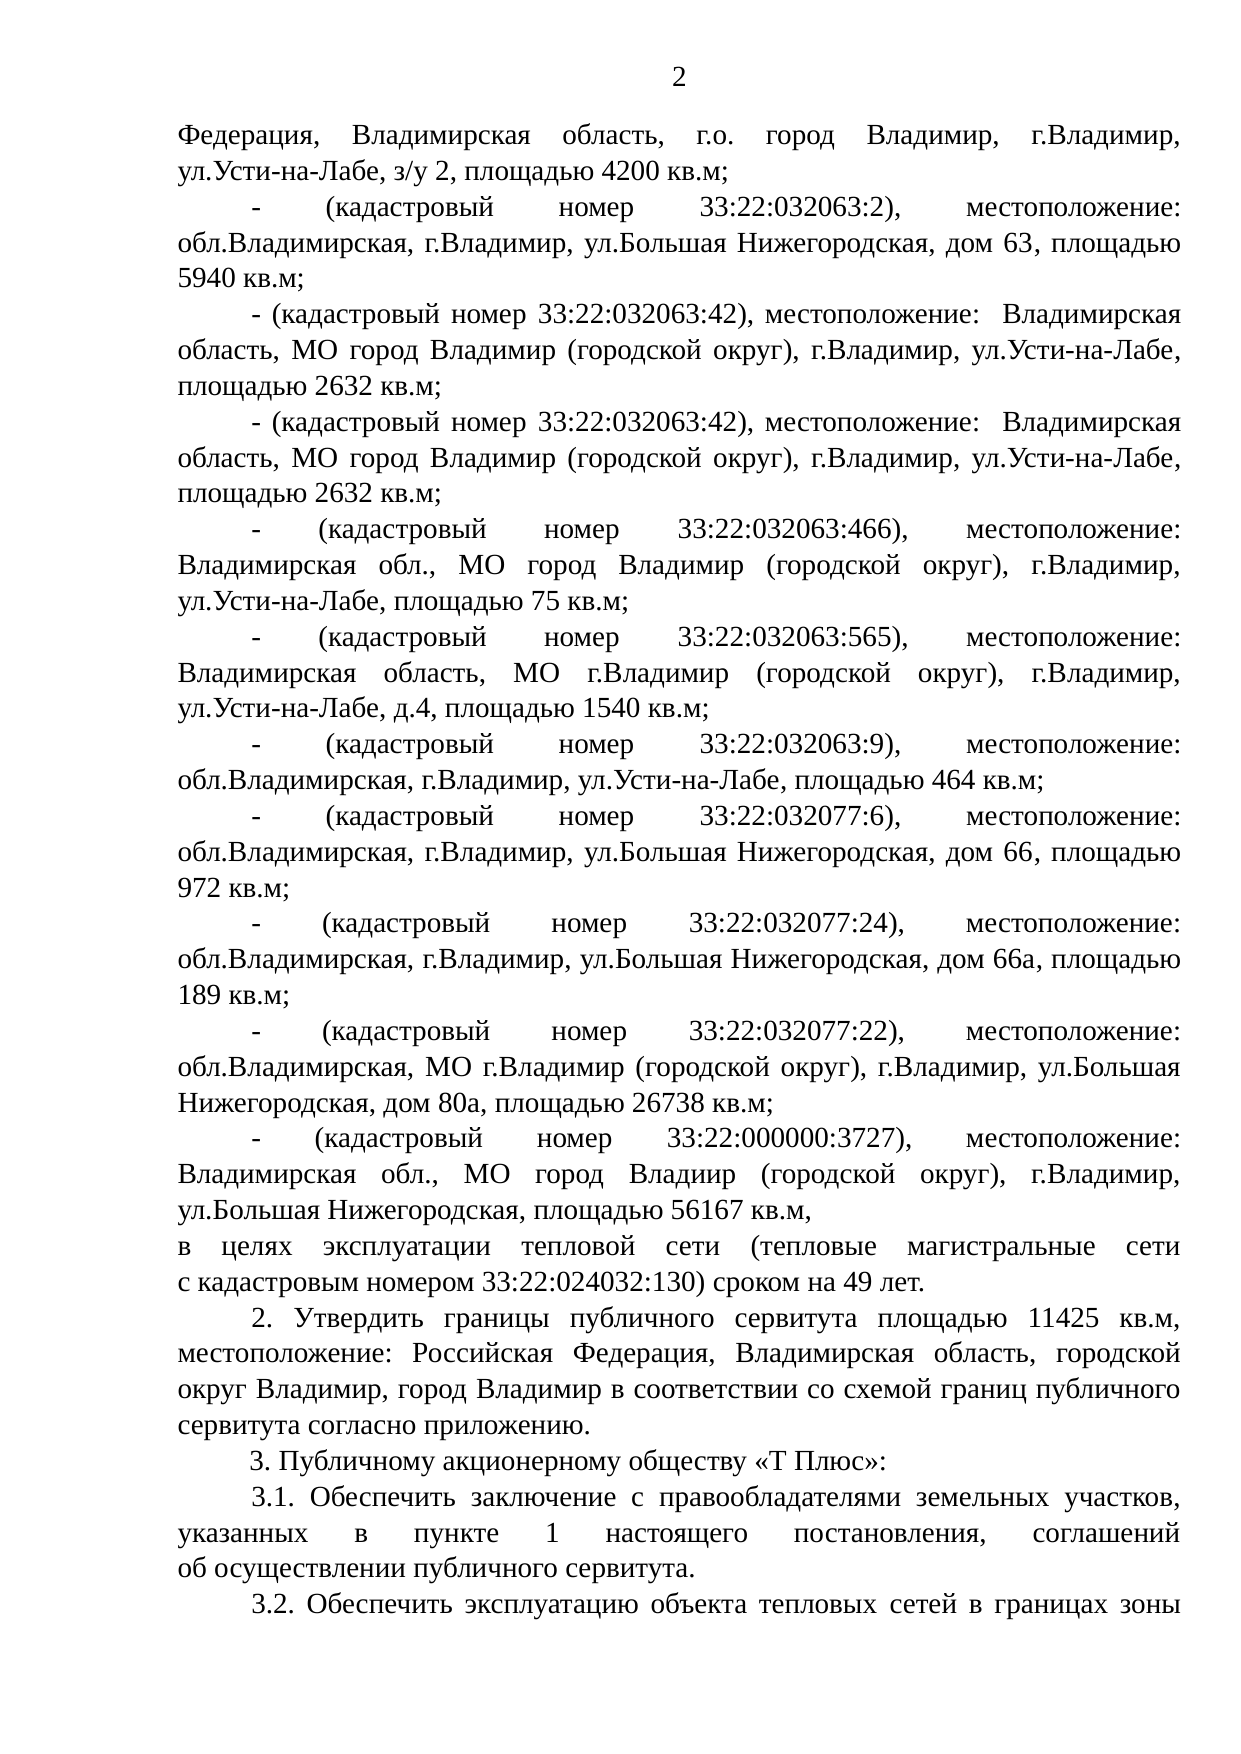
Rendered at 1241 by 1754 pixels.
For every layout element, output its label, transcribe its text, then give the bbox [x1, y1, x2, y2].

text - (кадастровый номер 33:22:032063:2), местоположение: обл.Владимирская, г.Владимир, ул.Большая Нижегородская, дом 63, площадью 5940 кв.м; [177, 189, 1181, 294]
text - (кадастровый номер 33:22:032063:42), местоположение: Владимирская область, МО город Владимир (городской округ), г.Владимир, ул.Усти-на-Лабе, площадью 2632 кв.м; [177, 296, 1181, 402]
text 3. Публичному акционерному обществу «Т Плюс»: [177, 1443, 1181, 1477]
text - (кадастровый номер 33:22:000000:3727), местоположение: Владимирская обл., МО город Владиир (городской округ), г.Владимир, ул.Большая Нижегородская, площадью 56167 кв.м, [177, 1121, 1181, 1226]
text - (кадастровый номер 33:22:032077:6), местоположение: обл.Владимирская, г.Владимир, ул.Большая Нижегородская, дом 66, площадью 972 кв.м; [177, 798, 1181, 903]
text Федерация, Владимирская область, г.о. город Владимир, г.Владимир, ул.Усти-на-Лабе, з/у 2, площадью 4200 кв.м; [177, 117, 1181, 187]
text - (кадастровый номер 33:22:032063:565), местоположение: Владимирская область, МО г.Владимир (городской округ), г.Владимир, ул.Усти-на-Лабе, д.4, площадью 1540 кв.м; [177, 619, 1181, 724]
text - (кадастровый номер 33:22:032077:22), местоположение: обл.Владимирская, МО г.Владимир (городской округ), г.Владимир, ул.Большая Нижегородская, дом 80а, площадью 26738 кв.м; [177, 1013, 1181, 1118]
text - (кадастровый номер 33:22:032063:9), местоположение: обл.Владимирская, г.Владимир, ул.Усти-на-Лабе, площадью 464 кв.м; [177, 726, 1181, 796]
text 3.1. Обеспечить заключение с правообладателями земельных участков, указанных в пункте 1 настоящего постановления, соглашений об осуществлении публичного сервитута. [177, 1479, 1181, 1584]
text - (кадастровый номер 33:22:032063:466), местоположение: Владимирская обл., МО город Владимир (городской округ), г.Владимир, ул.Усти-на-Лабе, площадью 75 кв.м; [177, 511, 1181, 617]
text - (кадастровый номер 33:22:032077:24), местоположение: обл.Владимирская, г.Владимир, ул.Большая Нижегородская, дом 66а, площадью 189 кв.м; [177, 906, 1181, 1011]
text 3.2. Обеспечить эксплуатацию объекта тепловых сетей в границах зоны [177, 1586, 1181, 1620]
list в целях эксплуатации тепловой сети (тепловые магистральные сети с кадастровым номером 33:22:024032:130) сроком на 49 лет. [177, 1228, 1181, 1297]
text 2. Утвердить границы публичного сервитута площадью 11425 кв.м, местоположение: Российская Федерация, Владимирская область, городской округ Владимир, город Владимир в соответствии со схемой границ публичного сервитута согласно приложению. [177, 1300, 1181, 1441]
text - (кадастровый номер 33:22:032063:42), местоположение: Владимирская область, МО город Владимир (городской округ), г.Владимир, ул.Усти-на-Лабе, площадью 2632 кв.м; [177, 404, 1181, 509]
